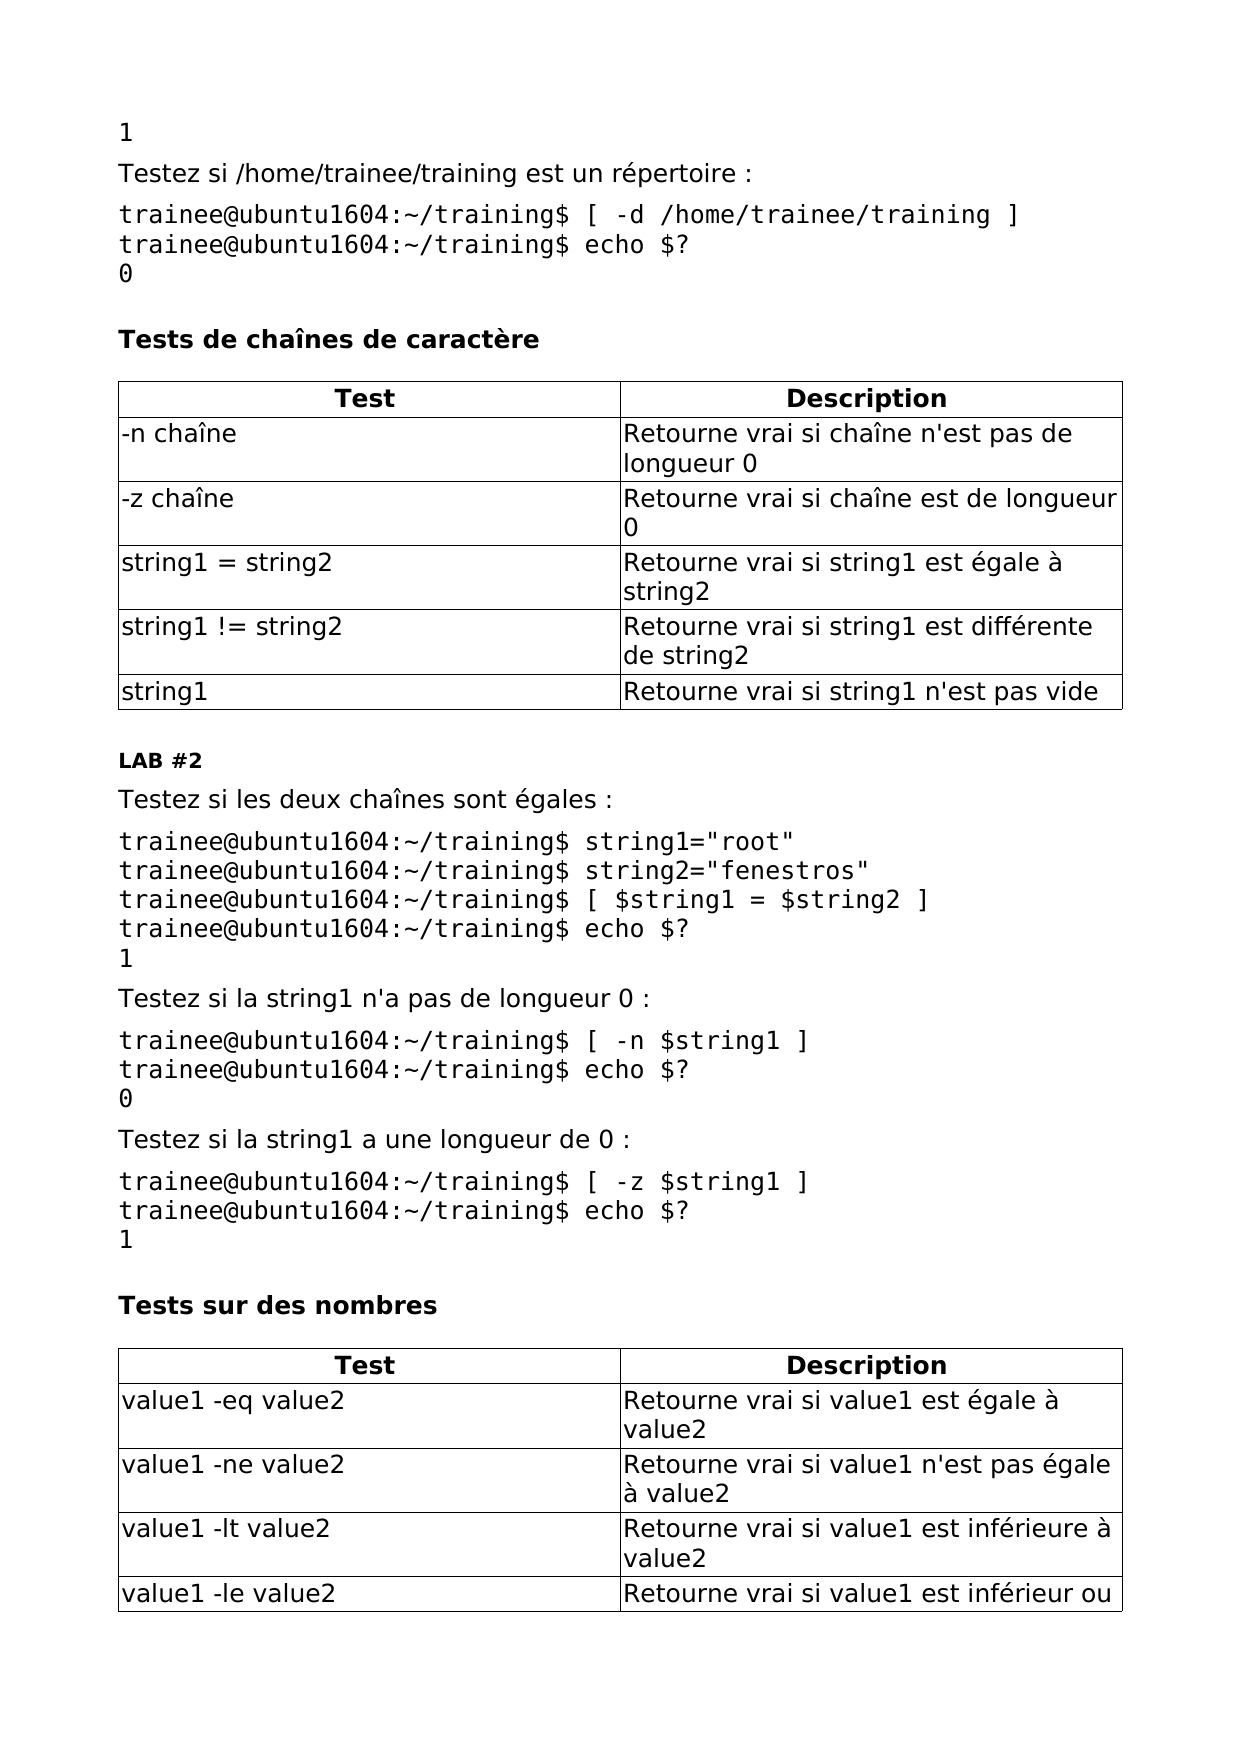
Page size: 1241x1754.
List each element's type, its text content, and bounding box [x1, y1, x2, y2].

table_cell -z chaîne [119, 482, 620, 545]
subtitle Tests sur des nombres [118, 1292, 1122, 1321]
table_cell Retourne vrai si value1 est égale à value2 [621, 1384, 1122, 1447]
text trainee@ubuntu1604:~/training$ [ -d /home/trainee/training ] trainee@ubuntu1604:~/training$ echo $? 0 [118, 201, 1122, 288]
table_header Description [621, 1349, 1122, 1383]
text Testez si /home/trainee/training est un répertoire : [118, 159, 1122, 188]
text trainee@ubuntu1604:~/training$ [ -z $string1 ] trainee@ubuntu1604:~/training$ echo $? 1 [118, 1167, 1122, 1255]
table_cell -n chaîne [119, 418, 620, 481]
text Testez si les deux chaînes sont égales : [118, 785, 1122, 814]
subtitle Tests de chaînes de caractère [118, 325, 1122, 354]
subtitle LAB #2 [118, 749, 1122, 773]
table_cell string1 [119, 675, 620, 709]
table_cell Retourne vrai si chaîne est de longueur 0 [621, 482, 1122, 545]
table_header Test [119, 1349, 620, 1383]
table_header Description [621, 382, 1122, 417]
table_cell Retourne vrai si value1 est inférieure à value2 [621, 1513, 1122, 1576]
text Testez si la string1 a une longueur de 0 : [118, 1126, 1122, 1155]
table_cell Retourne vrai si string1 est différente de string2 [621, 610, 1122, 674]
table_cell value1 -eq value2 [119, 1384, 620, 1447]
table_cell Retourne vrai si string1 est égale à string2 [621, 546, 1122, 609]
table_cell string1 = string2 [119, 546, 620, 609]
text Testez si la string1 n'a pas de longueur 0 : [118, 985, 1122, 1014]
text trainee@ubuntu1604:~/training$ [ -n $string1 ] trainee@ubuntu1604:~/training$ echo $? 0 [118, 1026, 1122, 1114]
table_cell Retourne vrai si string1 n'est pas vide [621, 675, 1122, 709]
table_cell Retourne vrai si chaîne n'est pas de longueur 0 [621, 418, 1122, 481]
table_cell value1 -le value2 [119, 1577, 620, 1611]
text 1 [118, 118, 1122, 147]
table_cell Retourne vrai si value1 n'est pas égale à value2 [621, 1449, 1122, 1512]
table_cell value1 -ne value2 [119, 1449, 620, 1512]
table_cell value1 -lt value2 [119, 1513, 620, 1576]
table_cell string1 != string2 [119, 610, 620, 674]
table_header Test [119, 382, 620, 417]
table_cell Retourne vrai si value1 est inférieur ou [621, 1577, 1122, 1611]
text trainee@ubuntu1604:~/training$ string1="root" trainee@ubuntu1604:~/training$ string2="fenestros" trainee@ubuntu1604:~/training$ [ $string1 = $string2 ] trainee@ubuntu1604:~/training$ echo $? 1 [118, 827, 1122, 973]
